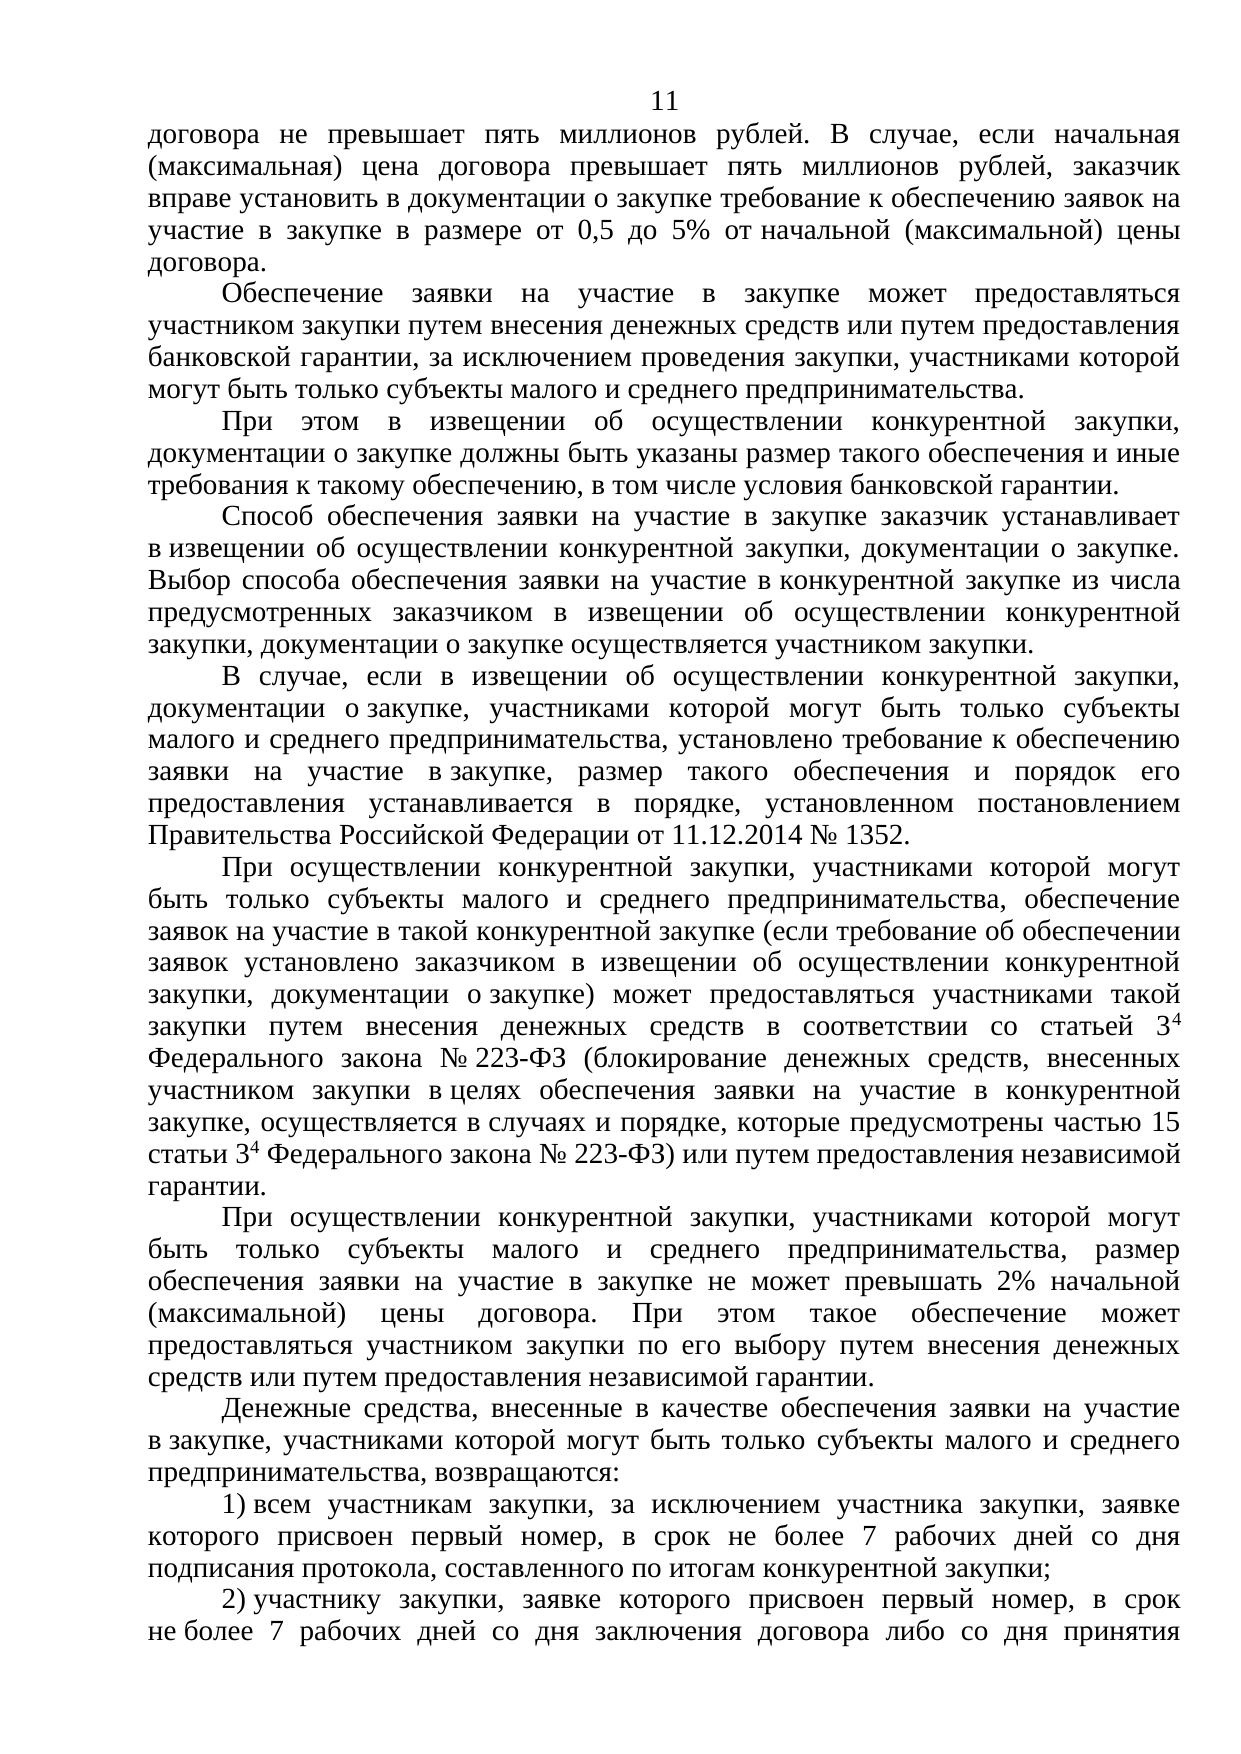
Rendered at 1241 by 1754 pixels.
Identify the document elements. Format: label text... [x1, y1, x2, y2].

text Обеспечение заявки на участие в закупке может предоставляться участником закупки путем внесения денежных средств или путем предоставления банковской гарантии, за исключением проведения закупки, участниками которой могут быть только субъекты малого и среднего предпринимательства. [148, 277, 1181, 405]
text При этом в извещении об осуществлении конкурентной закупки, документации о закупке должны быть указаны размер такого обеспечения и иные требования к такому обеспечению, в том числе условия банковской гарантии. [148, 405, 1181, 500]
text 2) участнику закупки, заявке которого присвоен первый номер, в срок не более 7 рабочих дней со дня заключения договора либо со дня принятия [148, 1583, 1181, 1647]
text В случае, если в извещении об осуществлении конкурентной закупки, документации о закупке, участниками которой могут быть только субъекты малого и среднего предпринимательства, установлено требование к обеспечению заявки на участие в закупке, размер такого обеспечения и порядок его предоставления устанавливается в порядке, установленном постановлением Правительства Российской Федерации от 11.12.2014 № 1352. [148, 659, 1181, 851]
text При осуществлении конкурентной закупки, участниками которой могут быть только субъекты малого и среднего предпринимательства, обеспечение заявок на участие в такой конкурентной закупке (если требование об обеспечении заявок установлено заказчиком в извещении об осуществлении конкурентной закупки, документации о закупке) может предоставляться участниками такой закупки путем внесения денежных средств в соответствии со статьей 34 Федерального закона № 223-ФЗ (блокирование денежных средств, внесенных участником закупки в целях обеспечения заявки на участие в конкурентной закупке, осуществляется в случаях и порядке, которые предусмотрены частью 15 статьи 34 Федерального закона № 223-ФЗ) или путем предоставления независимой гарантии. [148, 851, 1181, 1201]
text Способ обеспечения заявки на участие в закупке заказчик устанавливает в извещении об осуществлении конкурентной закупки, документации о закупке. Выбор способа обеспечения заявки на участие в конкурентной закупке из числа предусмотренных заказчиком в извещении об осуществлении конкурентной закупки, документации о закупке осуществляется участником закупки. [148, 500, 1181, 659]
text При осуществлении конкурентной закупки, участниками которой могут быть только субъекты малого и среднего предпринимательства, размер обеспечения заявки на участие в закупке не может превышать 2% начальной (максимальной) цены договора. При этом такое обеспечение может предоставляться участником закупки по его выбору путем внесения денежных средств или путем предоставления независимой гарантии. [148, 1201, 1181, 1392]
text договора не превышает пять миллионов рублей. В случае, если начальная (максимальная) цена договора превышает пять миллионов рублей, заказчик вправе установить в документации о закупке требование к обеспечению заявок на участие в закупке в размере от 0,5 до 5% от начальной (максимальной) цены договора. [148, 118, 1181, 277]
text Денежные средства, внесенные в качестве обеспечения заявки на участие в закупке, участниками которой могут быть только субъекты малого и среднего предпринимательства, возвращаются: [148, 1392, 1181, 1488]
text 1) всем участникам закупки, за исключением участника закупки, заявке которого присвоен первый номер, в срок не более 7 рабочих дней со дня подписания протокола, составленного по итогам конкурентной закупки; [148, 1488, 1181, 1583]
